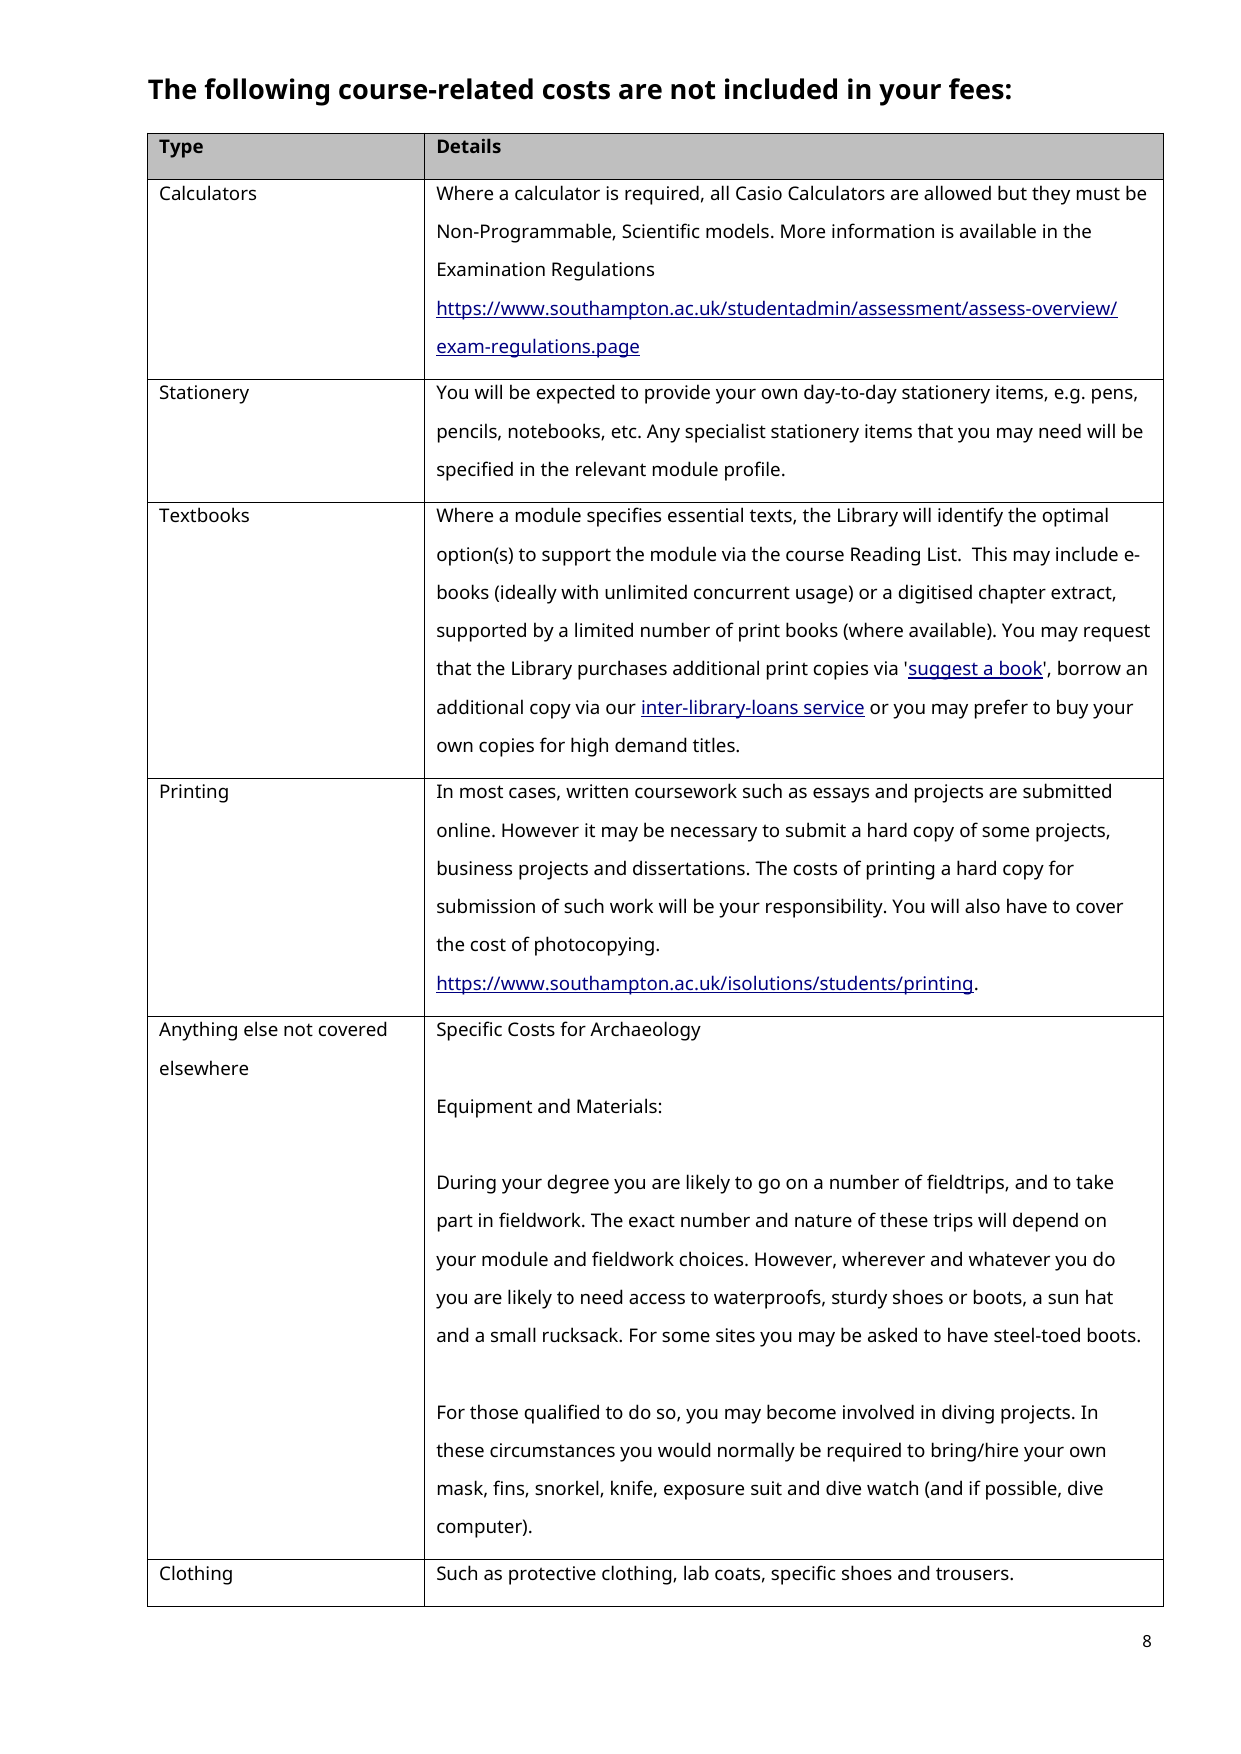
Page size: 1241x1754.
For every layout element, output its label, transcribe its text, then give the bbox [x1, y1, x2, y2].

table_cell Specific Costs for Archaeology Equipment and Materials: During your degree you are likely to go on a number of fieldtrips, and to take part in fieldwork. The exact number and nature of these trips will depend on your module and fieldwork choices. However, wherever and whatever you do you are likely to need access to waterproofs, sturdy shoes or boots, a sun hat and a small rucksack. For some sites you may be asked to have steel-toed boots. For those qualified to do so, you may become involved in diving projects. In these circumstances you would normally be required to bring/hire your own mask, fins, snorkel, knife, exposure suit and dive watch (and if possible, dive computer). [425, 1017, 1163, 1559]
table_cell You will be expected to provide your own day-to-day stationery items, e.g. pens, pencils, notebooks, etc. Any specialist stationery items that you may need will be specified in the relevant module profile. [425, 380, 1163, 502]
table_cell Such as protective clothing, lab coats, specific shoes and trousers. [425, 1560, 1163, 1606]
table_cell Stationery [148, 380, 424, 502]
table_cell Where a calculator is required, all Casio Calculators are allowed but they must be Non-Programmable, Scientific models. More information is available in the Examination Regulations https://www.southampton.ac.uk/studentadmin/assessment/assess-overview/exam-regulations.page [425, 180, 1163, 379]
table_cell Printing [148, 779, 424, 1016]
table_cell Textbooks [148, 503, 424, 778]
table_cell Anything else not covered elsewhere [148, 1017, 424, 1559]
table_header Details [425, 134, 1163, 179]
table_cell In most cases, written coursework such as essays and projects are submitted online. However it may be necessary to submit a hard copy of some projects, business projects and dissertations. The costs of printing a hard copy for submission of such work will be your responsibility. You will also have to cover the cost of photocopying. https://www.southampton.ac.uk/isolutions/students/printing. [425, 779, 1163, 1016]
table_cell Calculators [148, 180, 424, 379]
table_cell Where a module specifies essential texts, the Library will identify the optimal option(s) to support the module via the course Reading List. This may include e-books (ideally with unlimited concurrent usage) or a digitised chapter extract, supported by a limited number of print books (where available). You may request that the Library purchases additional print copies via 'suggest a book', borrow an additional copy via our inter-library-loans service or you may prefer to buy your own copies for high demand titles. [425, 503, 1163, 778]
table_header Type [148, 134, 424, 179]
subtitle The following course-related costs are not included in your fees: [148, 71, 1152, 108]
table_cell Clothing [148, 1560, 424, 1606]
